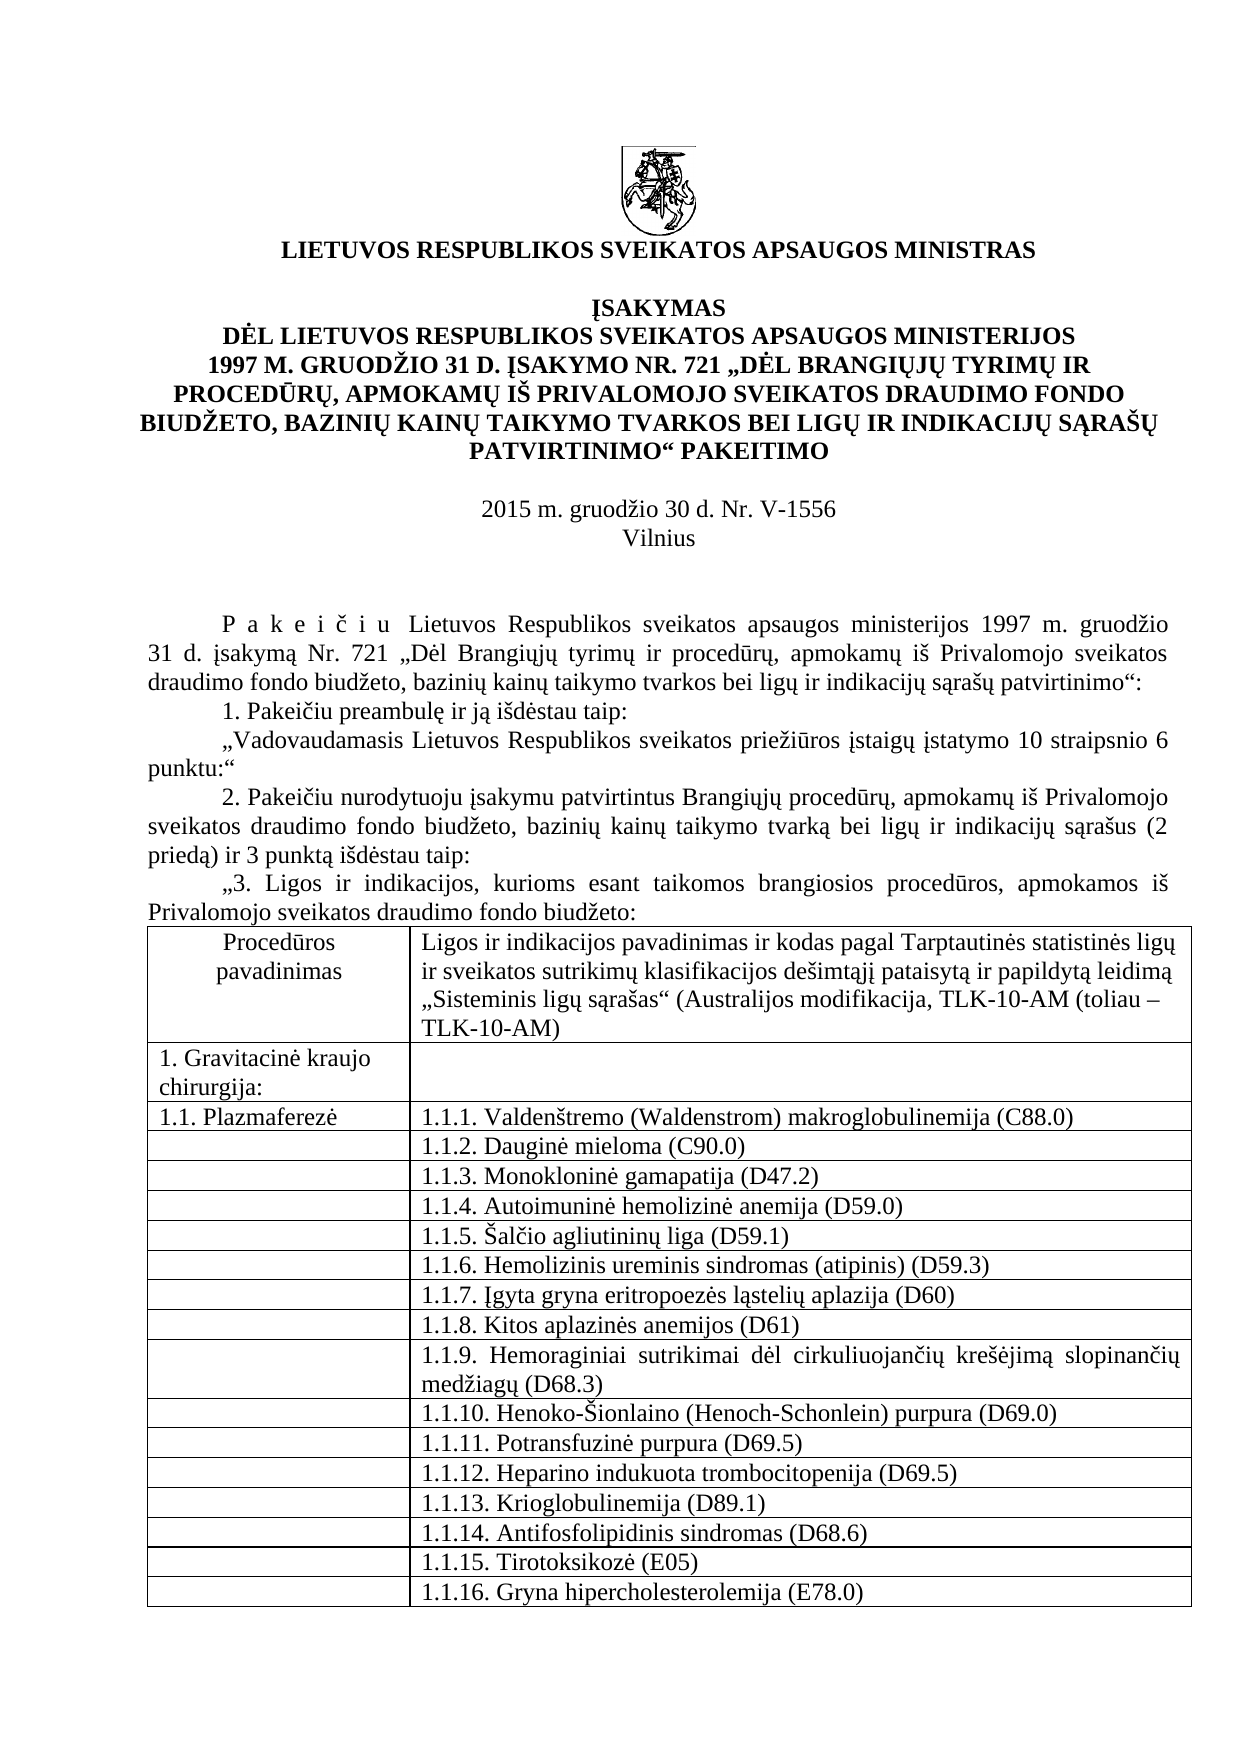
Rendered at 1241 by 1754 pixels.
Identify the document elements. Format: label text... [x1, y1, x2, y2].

table_cell [148, 1131, 409, 1160]
table_cell [148, 1161, 409, 1190]
table_cell 1.1.9. Hemoraginiai sutrikimai dėl cirkuliuojančių krešėjimą slopinančių medžiagų (D68.3) [411, 1340, 1191, 1397]
text „Vadovaudamasis Lietuvos Respublikos sveikatos priežiūros įstaigų įstatymo 10 straipsnio 6 punktu:“ [148, 725, 1169, 782]
table_header Procedūros pavadinimas [148, 927, 409, 1042]
table_cell 1.1.4. Autoimuninė hemolizinė anemija (D59.0) [411, 1191, 1191, 1220]
table_cell [148, 1251, 409, 1279]
table_cell [148, 1428, 409, 1457]
table_cell 1.1.10. Henoko-Šionlaino (Henoch-Schonlein) purpura (D69.0) [411, 1399, 1191, 1427]
table_header Ligos ir indikacijos pavadinimas ir kodas pagal Tarptautinės statistinės ligų ir sveikatos sutrikimų klasifikacijos dešimtąjį pataisytą ir papildytą leidimą „Sisteminis ligų sąrašas“ (Australijos modifikacija, TLK-10-AM (toliau – TLK-10-AM) [411, 927, 1191, 1042]
table_cell [148, 1458, 409, 1487]
table_cell 1.1.1. Valdenštremo (Waldenstrom) makroglobulinemija (C88.0) [411, 1102, 1191, 1130]
table_cell [148, 1399, 409, 1427]
table_cell 1.1.14. Antifosfolipidinis sindromas (D68.6) [411, 1518, 1191, 1546]
table_cell 1.1.7. Įgyta gryna eritropoezės ląstelių aplazija (D60) [411, 1280, 1191, 1309]
text 2015 m. gruodžio 30 d. Nr. V-1556 [148, 494, 1169, 523]
table_cell [411, 1043, 1191, 1101]
table_cell 1.1.13. Krioglobulinemija (D89.1) [411, 1488, 1191, 1517]
text ĮSAKYMAS [148, 293, 1169, 321]
table_cell [148, 1310, 409, 1339]
table_cell [148, 1191, 409, 1220]
text DĖL LIETUVOS RESPUBLIKOS SVEIKATOS APSAUGOS MINISTerijos [129, 321, 1169, 350]
table_cell [148, 1221, 409, 1249]
text 1997 m. gruodžio 31 D. įsakymo Nr. 721 „Dėl brangiųjų tyrimų ir procedūrų, apmokamų iš privalomojo sveikatos draudimo fondo biudžeto, bazinių kainų taikymo tvarkos bei ligų ir indikacijų sąrašų patvirtinimo“ pakeitimo [129, 350, 1169, 465]
text Vilnius [148, 523, 1169, 551]
table_cell 1.1.6. Hemolizinis ureminis sindromas (atipinis) (D59.3) [411, 1251, 1191, 1279]
text 2. Pakeičiu nurodytuoju įsakymu patvirtintus Brangiųjų procedūrų, apmokamų iš Privalomojo sveikatos draudimo fondo biudžeto, bazinių kainų taikymo tvarką bei ligų ir indikacijų sąrašus (2 priedą) ir 3 punktą išdėstau taip: [148, 782, 1169, 868]
table_cell [148, 1577, 409, 1606]
table_cell [148, 1548, 409, 1576]
table_cell 1.1.2. Dauginė mieloma (C90.0) [411, 1131, 1191, 1160]
table_cell 1.1.3. Monokloninė gamapatija (D47.2) [411, 1161, 1191, 1190]
table_cell 1.1.12. Heparino indukuota trombocitopenija (D69.5) [411, 1458, 1191, 1487]
table_cell 1.1. Plazmaferezė [148, 1102, 409, 1130]
text 1. Pakeičiu preambulę ir ją išdėstau taip: [148, 696, 1169, 725]
table_cell [148, 1518, 409, 1546]
table_cell 1.1.11. Potransfuzinė purpura (D69.5) [411, 1428, 1191, 1457]
text „3. Ligos ir indikacijos, kurioms esant taikomos brangiosios procedūros, apmokamos iš Privalomojo sveikatos draudimo fondo biudžeto: [148, 868, 1169, 926]
table_cell [148, 1280, 409, 1309]
text P a k e i č i u Lietuvos Respublikos sveikatos apsaugos ministerijos 1997 m. gruodžio 31 d. įsakymą Nr. 721 „Dėl Brangiųjų tyrimų ir procedūrų, apmokamų iš Privalomojo sveikatos draudimo fondo biudžeto, bazinių kainų taikymo tvarkos bei ligų ir indikacijų sąrašų patvirtinimo“: [148, 609, 1169, 696]
table_cell [148, 1340, 409, 1397]
table_cell 1.1.16. Gryna hipercholesterolemija (E78.0) [411, 1577, 1191, 1606]
table_cell 1. Gravitacinė kraujo chirurgija: [148, 1043, 409, 1101]
table_cell 1.1.5. Šalčio agliutininų liga (D59.1) [411, 1221, 1191, 1249]
table_cell 1.1.15. Tirotoksikozė (E05) [411, 1548, 1191, 1576]
table_cell 1.1.8. Kitos aplazinės anemijos (D61) [411, 1310, 1191, 1339]
text LIETUVOS RESPUBLIKOS SVEIKATOS APSAUGOS MINISTRAS [148, 235, 1169, 264]
table_cell [148, 1488, 409, 1517]
